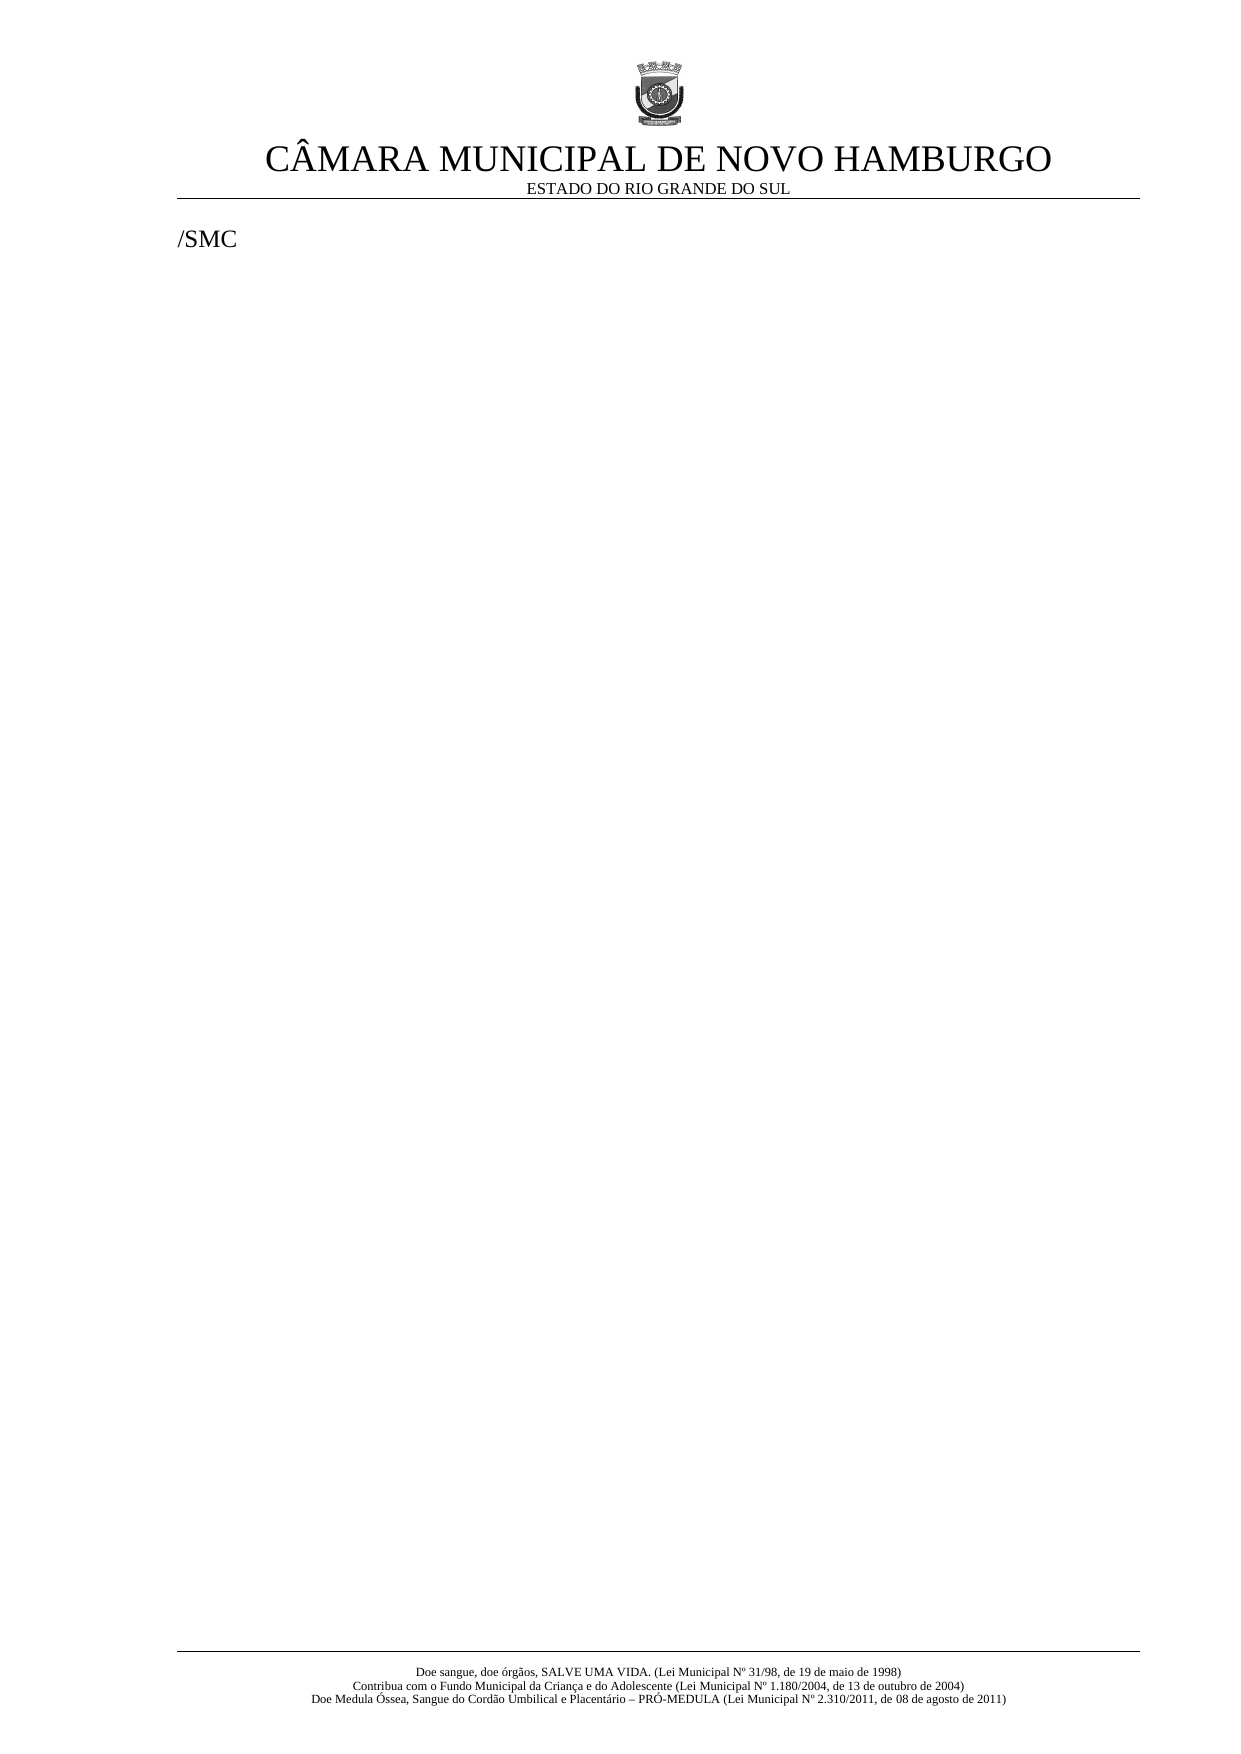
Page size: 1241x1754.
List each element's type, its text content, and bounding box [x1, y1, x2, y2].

text /SMC [177, 226, 1140, 253]
